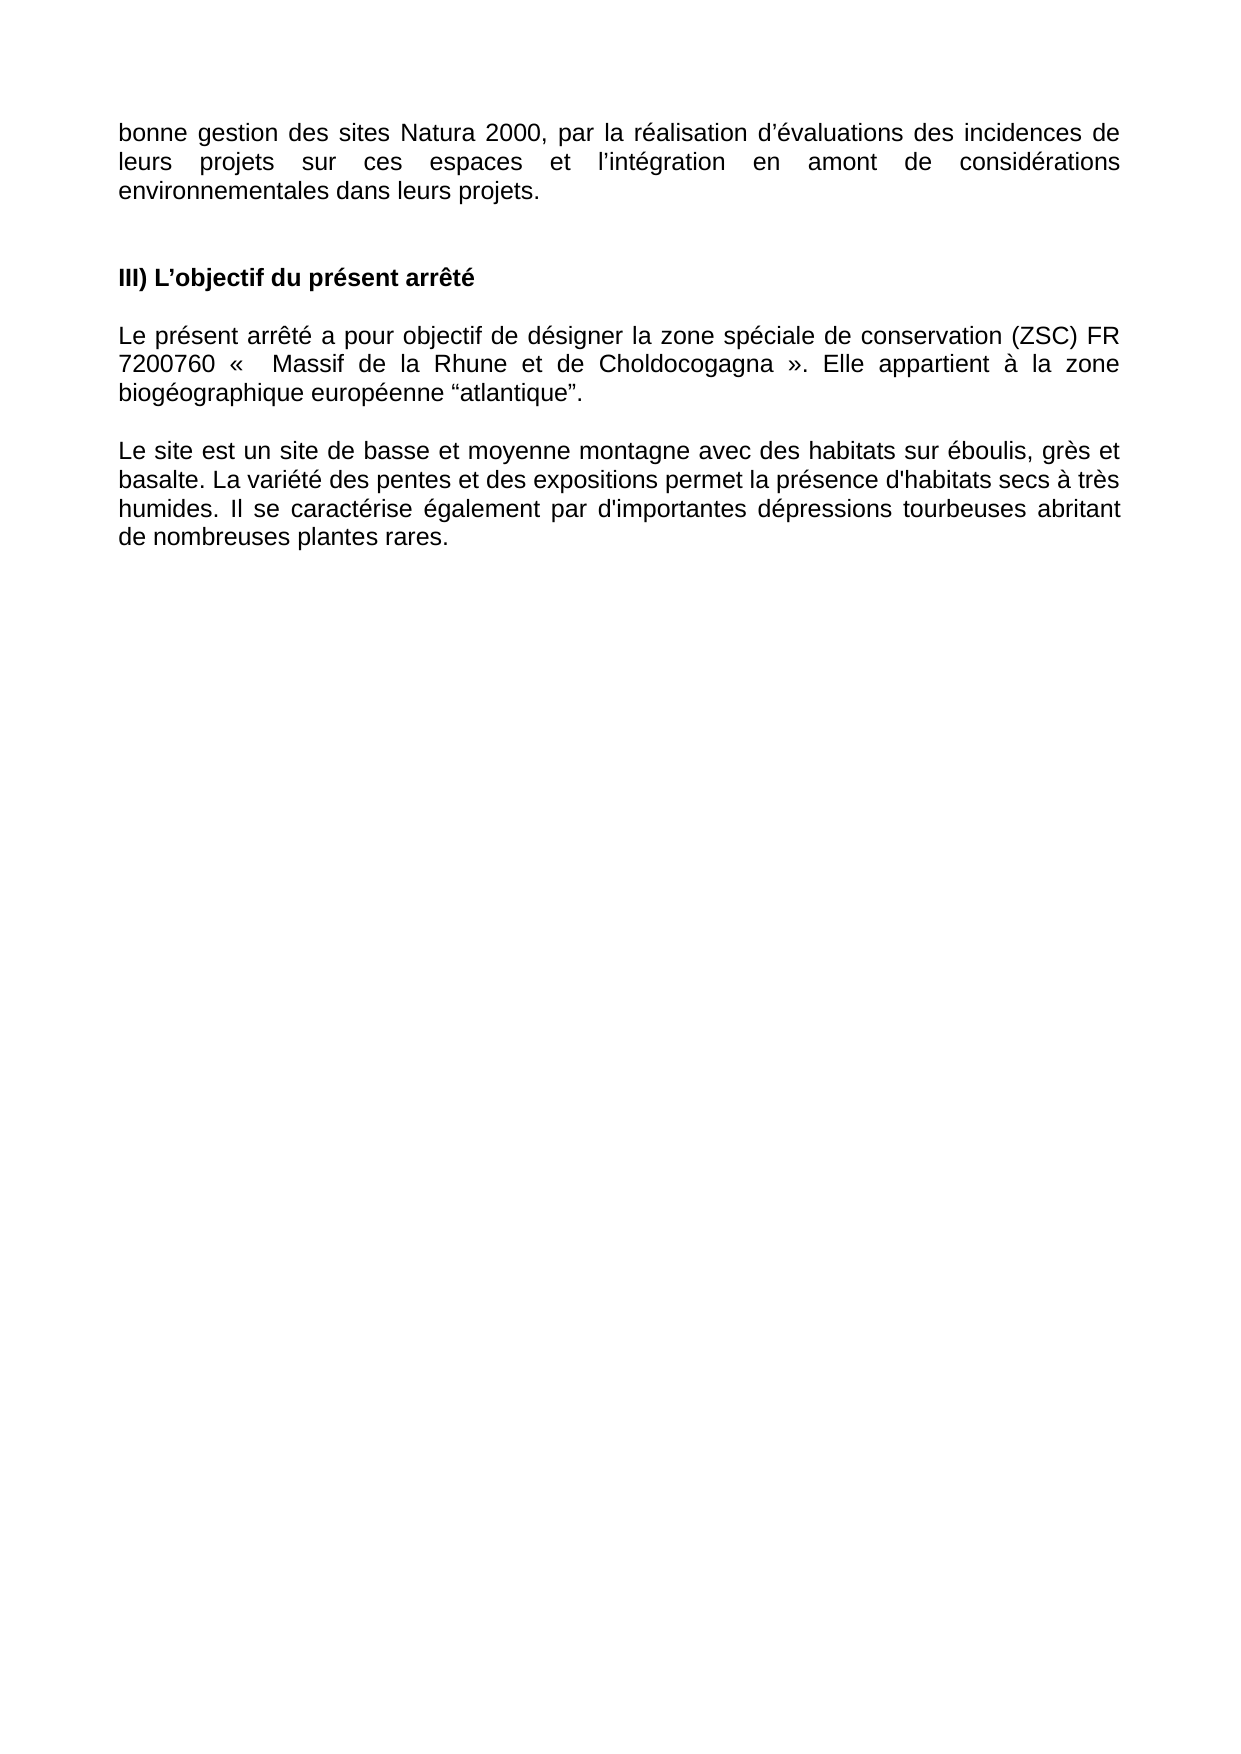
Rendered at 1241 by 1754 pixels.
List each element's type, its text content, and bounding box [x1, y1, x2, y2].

text III) L’objectif du présent arrêté [118, 263, 1122, 291]
text bonne gestion des sites Natura 2000, par la réalisation d’évaluations des incidences de leurs projets sur ces espaces et l’intégration en amont de considérations environnementales dans leurs projets. [118, 118, 1122, 204]
text Le site est un site de basse et moyenne montagne avec des habitats sur éboulis, grès et basalte. La variété des pentes et des expositions permet la présence d'habitats secs à très humides. Il se caractérise également par d'importantes dépressions tourbeuses abritant de nombreuses plantes rares. [118, 436, 1122, 551]
text Le présent arrêté a pour objectif de désigner la zone spéciale de conservation (ZSC) FR 7200760 « Massif de la Rhune et de Choldocogagna ». Elle appartient à la zone biogéographique européenne “atlantique”. [118, 321, 1122, 407]
